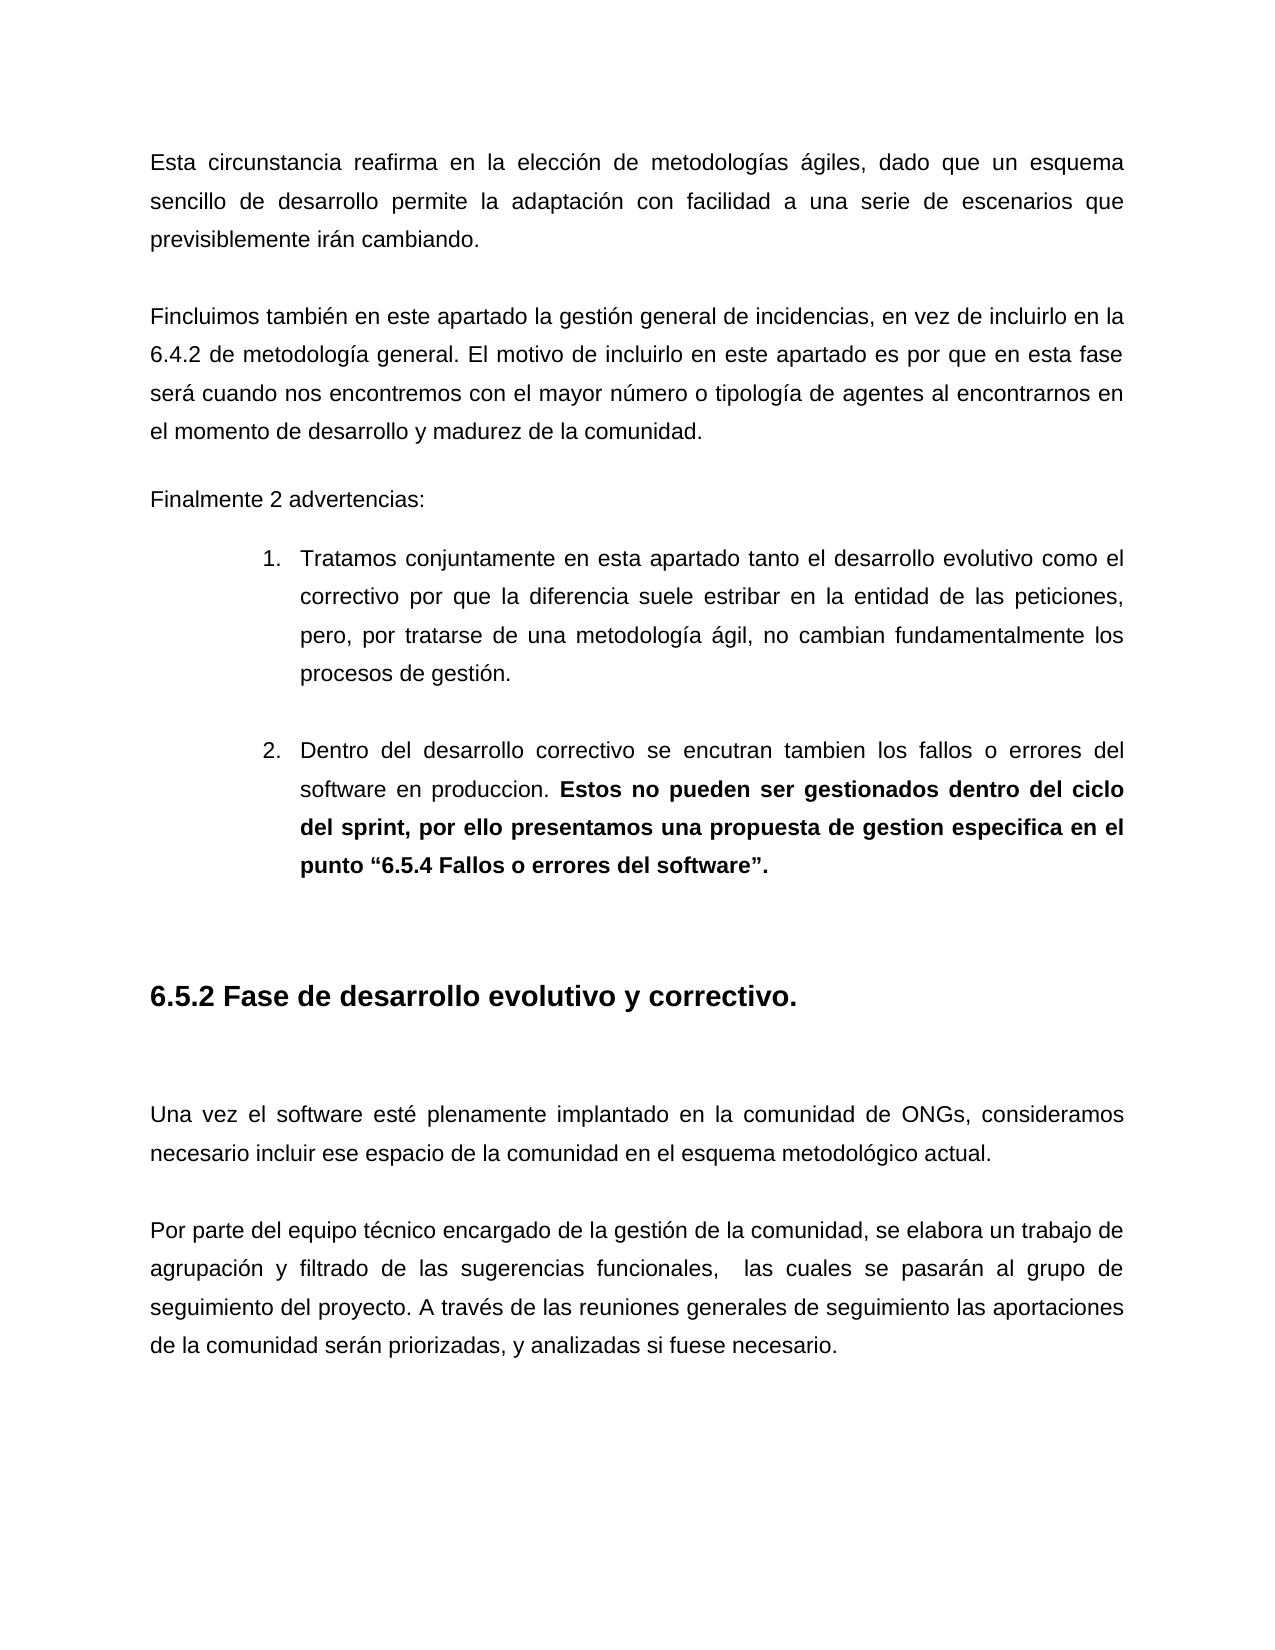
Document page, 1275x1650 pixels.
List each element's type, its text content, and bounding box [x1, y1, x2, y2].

list Tratamos conjuntamente en esta apartado tanto el desarrollo evolutivo como el correctivo por que la diferencia suele estribar en la entidad de las peticiones, pero, por tratarse de una metodología ágil, no cambian fundamentalmente los procesos de gestión. [262, 546, 1125, 687]
text Finalmente 2 advertencias: [150, 487, 1125, 512]
subtitle 6.5.2 Fase de desarrollo evolutivo y correctivo. [150, 979, 1125, 1012]
list Dentro del desarrollo correctivo se encutran tambien los fallos o errores del software en produccion. Estos no pueden ser gestionados dentro del ciclo del sprint, por ello presentamos una propuesta de gestion especifica en el punto “6.5.4 Fallos o errores del software”. [262, 738, 1125, 879]
text Esta circunstancia reafirma en la elección de metodologías ágiles, dado que un esquema sencillo de desarrollo permite la adaptación con facilidad a una serie de escenarios que previsiblemente irán cambiando. [150, 150, 1125, 252]
text Una vez el software esté plenamente implantado en la comunidad de ONGs, consideramos necesario incluir ese espacio de la comunidad en el esquema metodológico actual. [150, 1102, 1125, 1166]
text Fincluimos también en este apartado la gestión general de incidencias, en vez de incluirlo en la 6.4.2 de metodología general. El motivo de incluirlo en este apartado es por que en esta fase será cuando nos encontremos con el mayor número o tipología de agentes al encontrarnos en el momento de desarrollo y madurez de la comunidad. [150, 304, 1125, 445]
text Por parte del equipo técnico encargado de la gestión de la comunidad, se elabora un trabajo de agrupación y filtrado de las sugerencias funcionales, las cuales se pasarán al grupo de seguimiento del proyecto. A través de las reuniones generales de seguimiento las aportaciones de la comunidad serán priorizadas, y analizadas si fuese necesario. [150, 1217, 1125, 1358]
